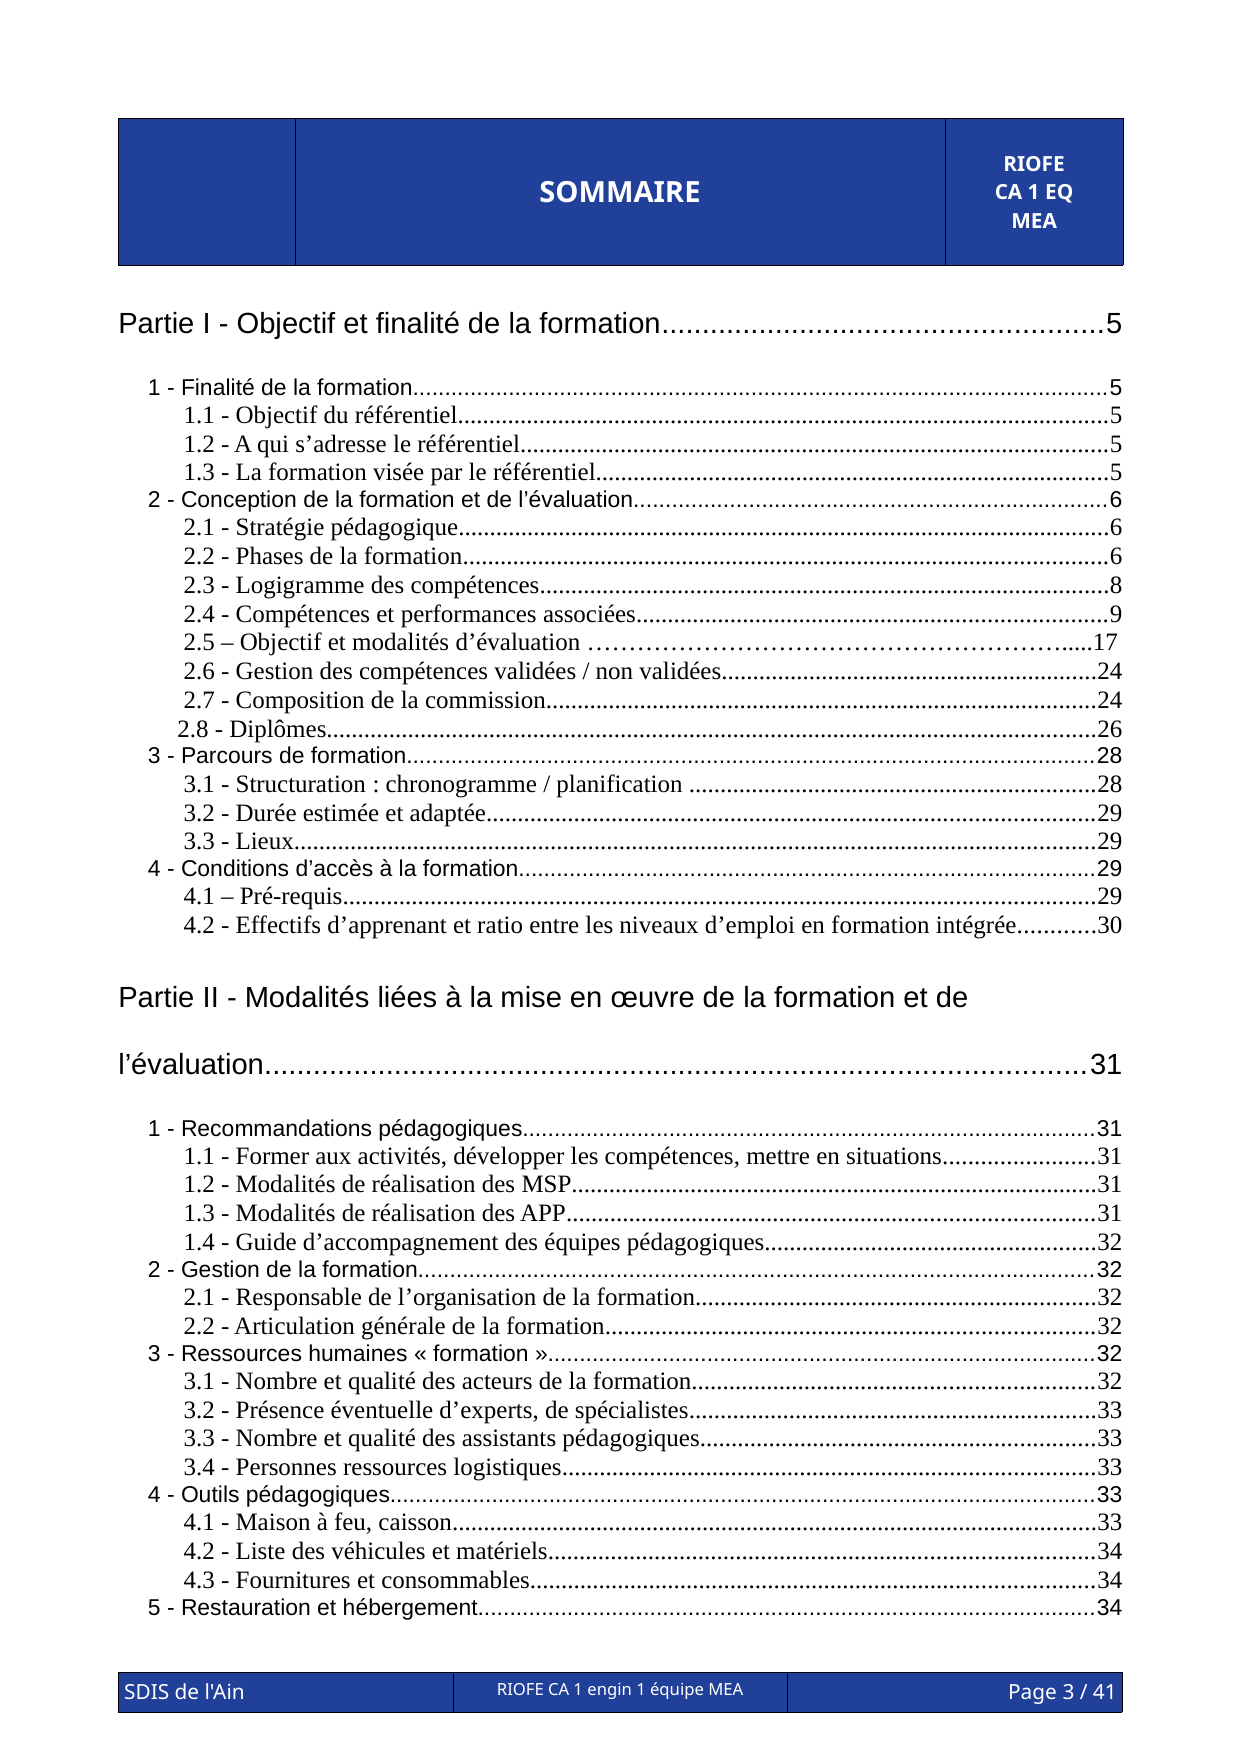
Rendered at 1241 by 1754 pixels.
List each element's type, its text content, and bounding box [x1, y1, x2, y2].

table_header [119, 119, 295, 265]
text 3.1 - Nombre et qualité des acteurs de la formation 32 [177, 1366, 1122, 1395]
text 2.1 - Responsable de l’organisation de la formation 32 [177, 1282, 1122, 1311]
text 1.2 - A qui s’adresse le référentiel 5 [177, 429, 1122, 457]
text 5 - Restauration et hébergement 34 [148, 1594, 1122, 1620]
text 2.6 - Gestion des compétences validées / non validées 24 [177, 656, 1122, 685]
text 2 - Conception de la formation et de l’évaluation 6 [148, 486, 1122, 512]
text 4.1 - Maison à feu, caisson 33 [177, 1507, 1122, 1536]
text 1.2 - Modalités de réalisation des MSP 31 [177, 1169, 1122, 1198]
text 2.8 - Diplômes 26 [177, 714, 1122, 742]
text 2.7 - Composition de la commission 24 [177, 685, 1122, 714]
text 3 - Ressources humaines « formation » 32 [148, 1340, 1122, 1366]
text 1 - Recommandations pédagogiques 31 [148, 1114, 1122, 1141]
text 4.2 - Effectifs d’apprenant et ratio entre les niveaux d’emploi en formation intégrée 30 [177, 910, 1122, 939]
text 3.3 - Lieux 29 [177, 826, 1122, 855]
text 2.2 - Phases de la formation 6 [177, 541, 1122, 570]
text 2.3 - Logigramme des compétences 8 [177, 570, 1122, 599]
table_header SOMMAIRE [296, 119, 945, 265]
text 1.1 - Objectif du référentiel 5 [177, 400, 1122, 429]
text 2.2 - Articulation générale de la formation 32 [177, 1311, 1122, 1340]
text 3.3 - Nombre et qualité des assistants pédagogiques 33 [177, 1423, 1122, 1452]
text 1.3 - Modalités de réalisation des APP 31 [177, 1198, 1122, 1227]
text 2.4 - Compétences et performances associées 9 [177, 599, 1122, 627]
text 1.1 - Former aux activités, développer les compétences, mettre en situations 31 [177, 1141, 1122, 1169]
text 3 - Parcours de formation 28 [148, 742, 1122, 769]
text 3.2 - Durée estimée et adaptée 29 [177, 798, 1122, 826]
text 2.5 – Objectif et modalités d’évaluation ………………………………………………….....17 [177, 627, 1122, 656]
text 4.3 - Fournitures et consommables 34 [177, 1565, 1122, 1594]
text 4 - Conditions d’accès à la formation 29 [148, 855, 1122, 881]
text 1 - Finalité de la formation 5 [148, 373, 1122, 400]
text 4.1 – Pré-requis 29 [177, 881, 1122, 910]
text 2.1 - Stratégie pédagogique 6 [177, 512, 1122, 541]
text 1.3 - La formation visée par le référentiel 5 [177, 457, 1122, 486]
text 3.1 - Structuration : chronogramme / planification 28 [177, 769, 1122, 798]
text 3.4 - Personnes ressources logistiques 33 [177, 1452, 1122, 1481]
table_header RIOFE CA 1 EQ MEA [946, 119, 1123, 265]
text Partie I - Objectif et finalité de la formation 5 [118, 306, 1122, 340]
text 4 - Outils pédagogiques 33 [148, 1481, 1122, 1507]
text 4.2 - Liste des véhicules et matériels 34 [177, 1536, 1122, 1565]
text 1.4 - Guide d’accompagnement des équipes pédagogiques 32 [177, 1227, 1122, 1256]
text 3.2 - Présence éventuelle d’experts, de spécialistes 33 [177, 1395, 1122, 1423]
text 2 - Gestion de la formation 32 [148, 1256, 1122, 1282]
text Partie II - Modalités liées à la mise en œuvre de la formation et de l’évaluation 31 [118, 980, 1122, 1081]
